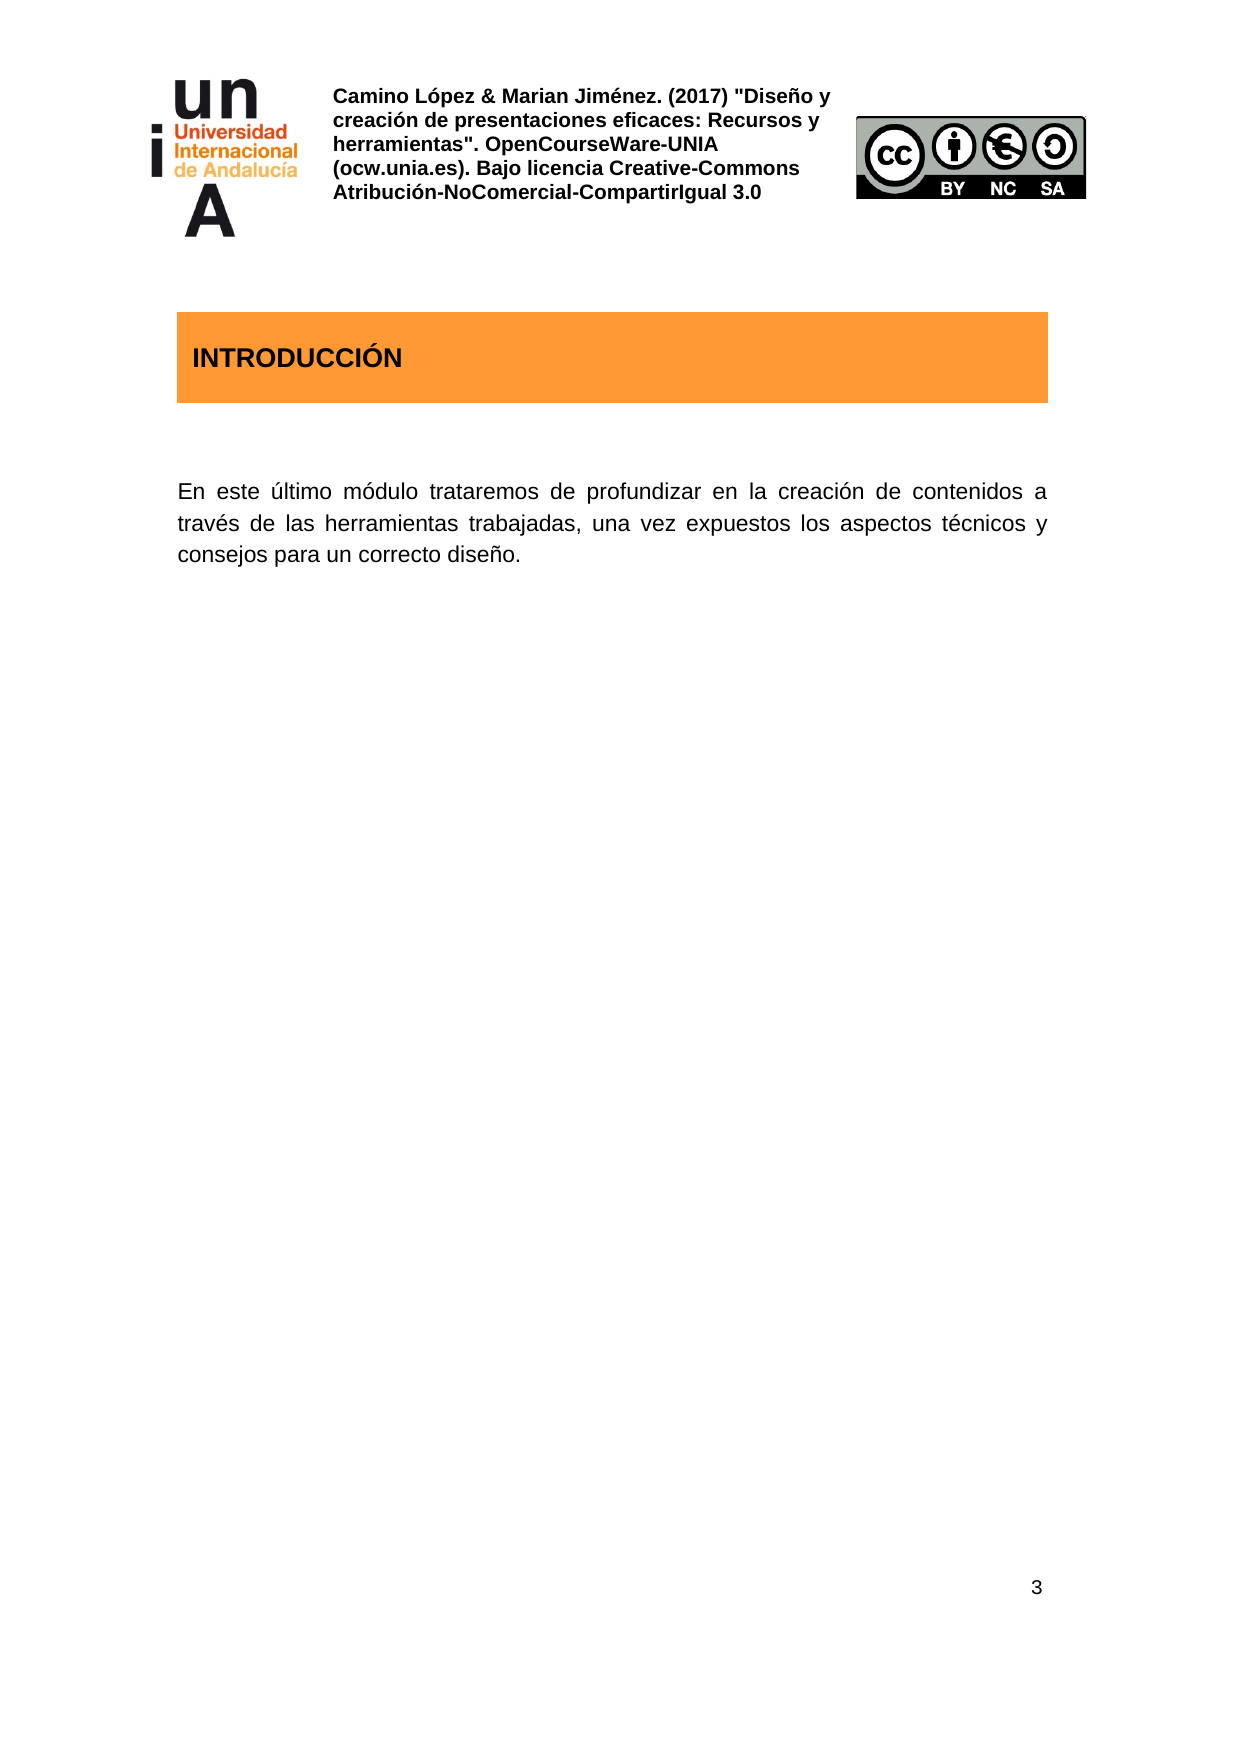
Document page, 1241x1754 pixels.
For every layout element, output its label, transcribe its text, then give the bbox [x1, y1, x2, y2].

text INTRODUCCIÓN [177, 342, 1048, 373]
picture [148, 75, 302, 240]
text En este último módulo trataremos de profundizar en la creación de contenidos a través de las herramientas trabajadas, una vez expuestos los aspectos técnicos y consejos para un correcto diseño. [177, 475, 1048, 568]
